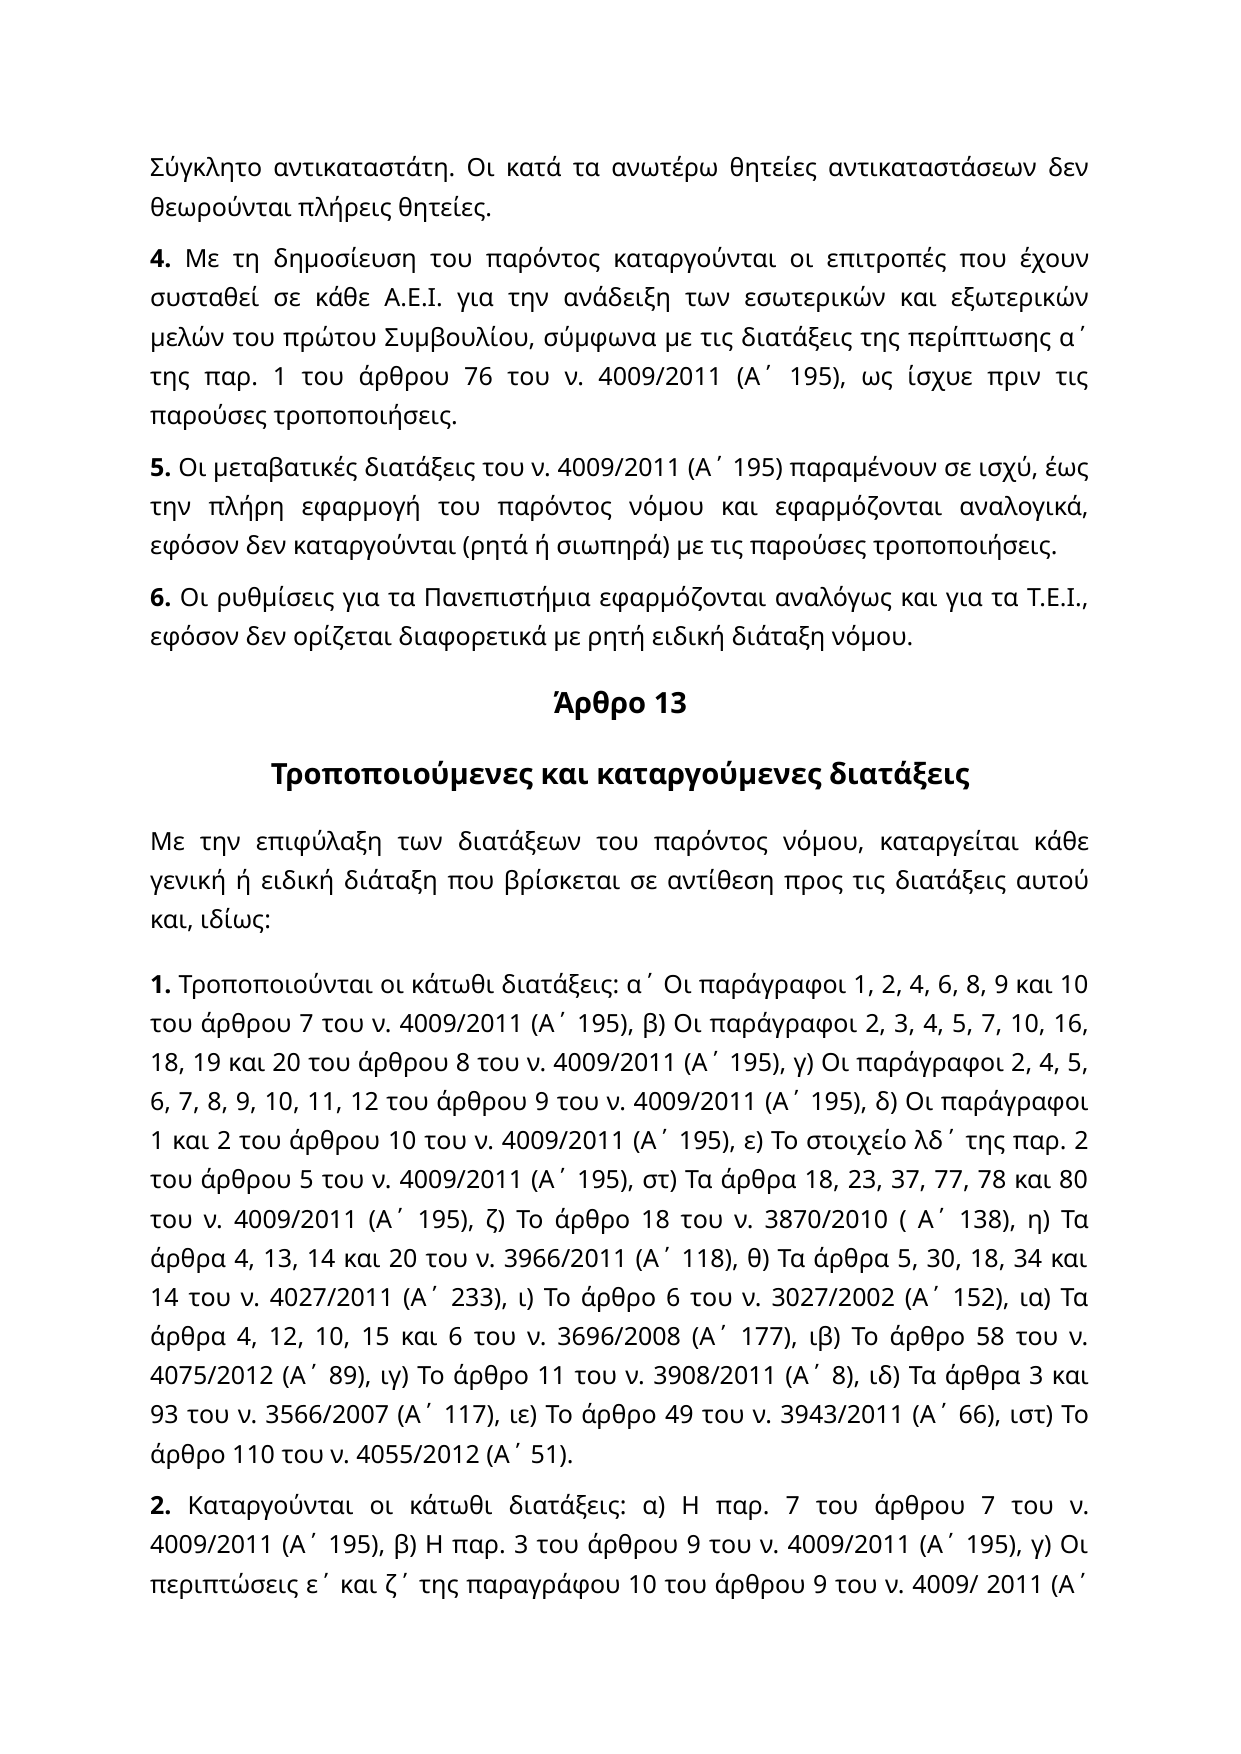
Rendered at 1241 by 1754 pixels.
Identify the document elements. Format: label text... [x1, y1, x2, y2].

text Με την επιφύλαξη των διατάξεων του παρόντος νόμου, καταργείται κάθε γενική ή ειδική διάταξη που βρίσκεται σε αντίθεση προς τις διατάξεις αυτού και, ιδίως: [150, 824, 1090, 936]
text Σύγκλητο αντικαταστάτη. Οι κατά τα ανωτέρω θητείες αντικαταστάσεων δεν θεωρούνται πλήρεις θητείες. [150, 150, 1090, 223]
text 2. Καταργούνται οι κάτωθι διατάξεις: α) Η παρ. 7 του άρθρου 7 του ν. 4009/2011 (Α΄ 195), β) Η παρ. 3 του άρθρου 9 του ν. 4009/2011 (Α΄ 195), γ) Οι περιπτώσεις ε΄ και ζ΄ της παραγράφου 10 του άρθρου 9 του ν. 4009/ 2011 (Α΄ [150, 1488, 1090, 1600]
text 6. Οι ρυθμίσεις για τα Πανεπιστήμια εφαρμόζονται αναλόγως και για τα Τ.Ε.Ι., εφόσον δεν ορίζεται διαφορετικά με ρητή ειδική διάταξη νόμου. [150, 579, 1090, 652]
text 1. Τροποποιούνται οι κάτωθι διατάξεις: α΄ Οι παράγραφοι 1, 2, 4, 6, 8, 9 και 10 του άρθρου 7 του ν. 4009/2011 (Α΄ 195), β) Οι παράγραφοι 2, 3, 4, 5, 7, 10, 16, 18, 19 και 20 του άρθρου 8 του ν. 4009/2011 (Α΄ 195), γ) Οι παράγραφοι 2, 4, 5, 6, 7, 8, 9, 10, 11, 12 του άρθρου 9 του ν. 4009/2011 (Α΄ 195), δ) Οι παράγραφοι 1 και 2 του άρθρου 10 του ν. 4009/2011 (Α΄ 195), ε) Το στοιχείο λδ΄ της παρ. 2 του άρθρου 5 του ν. 4009/2011 (Α΄ 195), στ) Τα άρθρα 18, 23, 37, 77, 78 και 80 του ν. 4009/2011 (Α΄ 195), ζ) Το άρθρο 18 του ν. 3870/2010 ( Α΄ 138), η) Τα άρθρα 4, 13, 14 και 20 του ν. 3966/2011 (Α΄ 118), θ) Τα άρθρα 5, 30, 18, 34 και 14 του ν. 4027/2011 (Α΄ 233), ι) Το άρθρο 6 του ν. 3027/2002 (Α΄ 152), ια) Τα άρθρα 4, 12, 10, 15 και 6 του ν. 3696/2008 (Α΄ 177), ιβ) Το άρθρο 58 του ν. 4075/2012 (Α΄ 89), ιγ) Το άρθρο 11 του ν. 3908/2011 (Α΄ 8), ιδ) Τα άρθρα 3 και 93 του ν. 3566/2007 (Α΄ 117), ιε) Το άρθρο 49 του ν. 3943/2011 (Α΄ 66), ιστ) Το άρθρο 110 του ν. 4055/2012 (Α΄ 51). [150, 966, 1090, 1470]
text 4. Με τη δημοσίευση του παρόντος καταργούνται οι επιτροπές που έχουν συσταθεί σε κάθε Α.Ε.Ι. για την ανάδειξη των εσωτερικών και εξωτερικών μελών του πρώτου Συμβουλίου, σύμφωνα με τις διατάξεις της περίπτωσης α΄ της παρ. 1 του άρθρου 76 του ν. 4009/2011 (Α΄ 195), ως ίσχυε πριν τις παρούσες τροποποιήσεις. [150, 241, 1090, 432]
subtitle Τροποποιούμενες και καταργούμενες διατάξεις [150, 753, 1090, 793]
text 5. Οι μεταβατικές διατάξεις του ν. 4009/2011 (Α΄ 195) παραμένουν σε ισχύ, έως την πλήρη εφαρμογή του παρόντος νόμου και εφαρμόζονται αναλογικά, εφόσον δεν καταργούνται (ρητά ή σιωπηρά) με τις παρούσες τροποποιήσεις. [150, 449, 1090, 562]
subtitle Άρθρο 13 [150, 682, 1090, 722]
